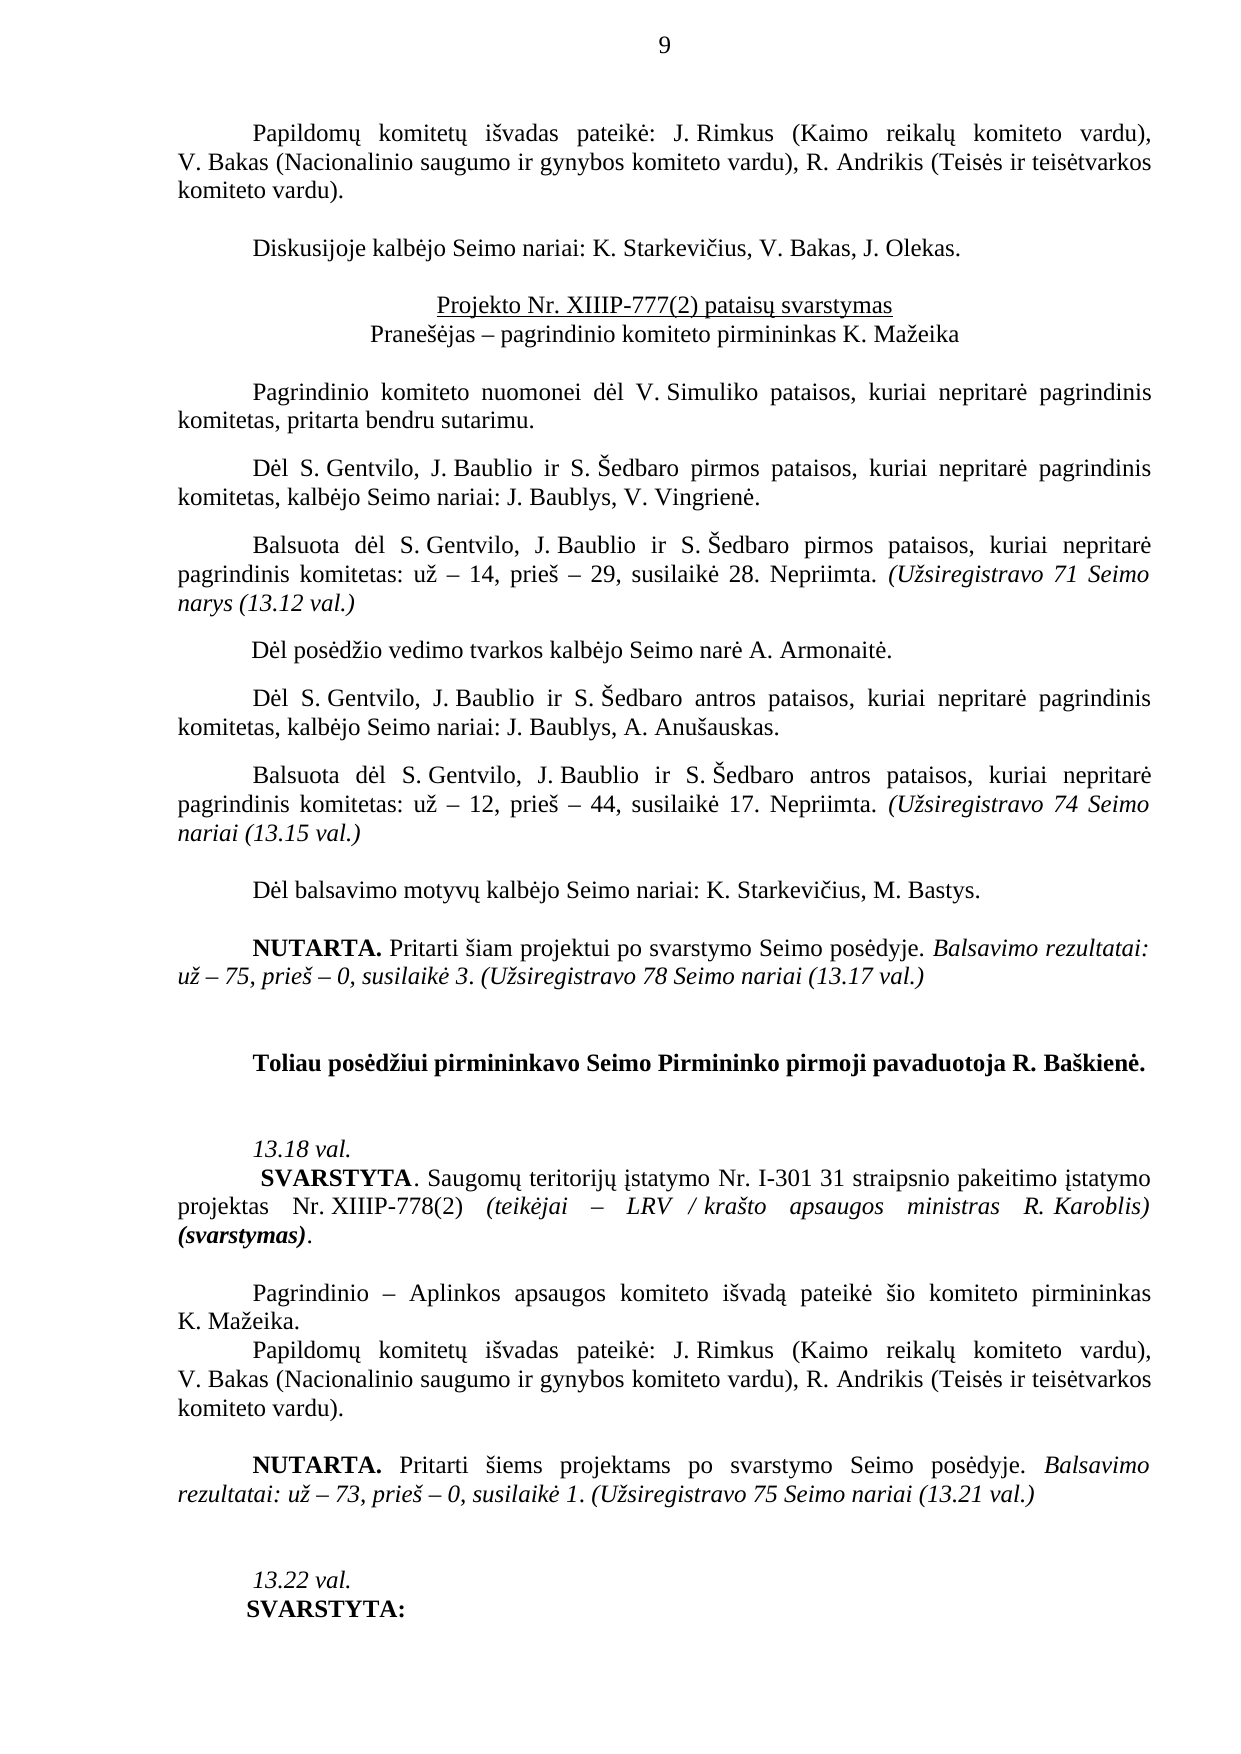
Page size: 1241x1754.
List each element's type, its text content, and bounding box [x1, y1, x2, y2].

text Dėl S. Gentvilo, J. Baublio ir S. Šedbaro antros pataisos, kuriai nepritarė pagrindinis komitetas, kalbėjo Seimo nariai: J. Baublys, A. Anušauskas. [177, 683, 1152, 741]
text Pranešėjas – pagrindinio komiteto pirmininkas K. Mažeika [177, 319, 1152, 348]
text NUTARTA. Pritarti šiems projektams po svarstymo Seimo posėdyje. Balsavimo rezultatai: už – 73, prieš – 0, susilaikė 1. (Užsiregistravo 75 Seimo nariai (13.21 val.) [177, 1450, 1152, 1508]
text NUTARTA. Pritarti šiam projektui po svarstymo Seimo posėdyje. Balsavimo rezultatai: už – 75, prieš – 0, susilaikė 3. (Užsiregistravo 78 Seimo nariai (13.17 val.) [177, 933, 1152, 990]
text SVARSTYTA: [177, 1594, 1152, 1623]
text Dėl balsavimo motyvų kalbėjo Seimo nariai: K. Starkevičius, M. Bastys. [177, 875, 1152, 904]
text Dėl posėdžio vedimo tvarkos kalbėjo Seimo narė A. Armonaitė. [177, 636, 1152, 664]
text Pagrindinio komiteto nuomonei dėl V. Simuliko pataisos, kuriai nepritarė pagrindinis komitetas, pritarta bendru sutarimu. [177, 377, 1152, 434]
text Balsuota dėl S. Gentvilo, J. Baublio ir S. Šedbaro pirmos pataisos, kuriai nepritarė pagrindinis komitetas: už – 14, prieš – 29, susilaikė 28. Nepriimta. (Užsiregistravo 71 Seimo narys (13.12 val.) [177, 530, 1152, 616]
text 13.22 val. [177, 1565, 1152, 1594]
text 13.18 val. [177, 1134, 1152, 1163]
text Diskusijoje kalbėjo Seimo nariai: K. Starkevičius, V. Bakas, J. Olekas. [177, 233, 1152, 262]
text Balsuota dėl S. Gentvilo, J. Baublio ir S. Šedbaro antros pataisos, kuriai nepritarė pagrindinis komitetas: už – 12, prieš – 44, susilaikė 17. Nepriimta. (Užsiregistravo 74 Seimo nariai (13.15 val.) [177, 760, 1152, 846]
subtitle Projekto Nr. XIIIP-777(2) pataisų svarstymas [177, 291, 1152, 319]
text Papildomų komitetų išvadas pateikė: J. Rimkus (Kaimo reikalų komiteto vardu), V. Bakas (Nacionalinio saugumo ir gynybos komiteto vardu), R. Andrikis (Teisės ir teisėtvarkos komiteto vardu). [177, 1335, 1152, 1421]
text Toliau posėdžiui pirmininkavo Seimo Pirmininko pirmoji pavaduotoja R. Baškienė. [177, 1048, 1152, 1076]
text Papildomų komitetų išvadas pateikė: J. Rimkus (Kaimo reikalų komiteto vardu), V. Bakas (Nacionalinio saugumo ir gynybos komiteto vardu), R. Andrikis (Teisės ir teisėtvarkos komiteto vardu). [177, 118, 1152, 204]
text SVARSTYTA. Saugomų teritorijų įstatymo Nr. I-301 31 straipsnio pakeitimo įstatymo projektas Nr. XIIIP-778(2) (teikėjai – LRV / krašto apsaugos ministras R. Karoblis) (svarstymas). [177, 1163, 1152, 1249]
text Pagrindinio – Aplinkos apsaugos komiteto išvadą pateikė šio komiteto pirmininkas K. Mažeika. [177, 1278, 1152, 1335]
text Dėl S. Gentvilo, J. Baublio ir S. Šedbaro pirmos pataisos, kuriai nepritarė pagrindinis komitetas, kalbėjo Seimo nariai: J. Baublys, V. Vingrienė. [177, 453, 1152, 511]
